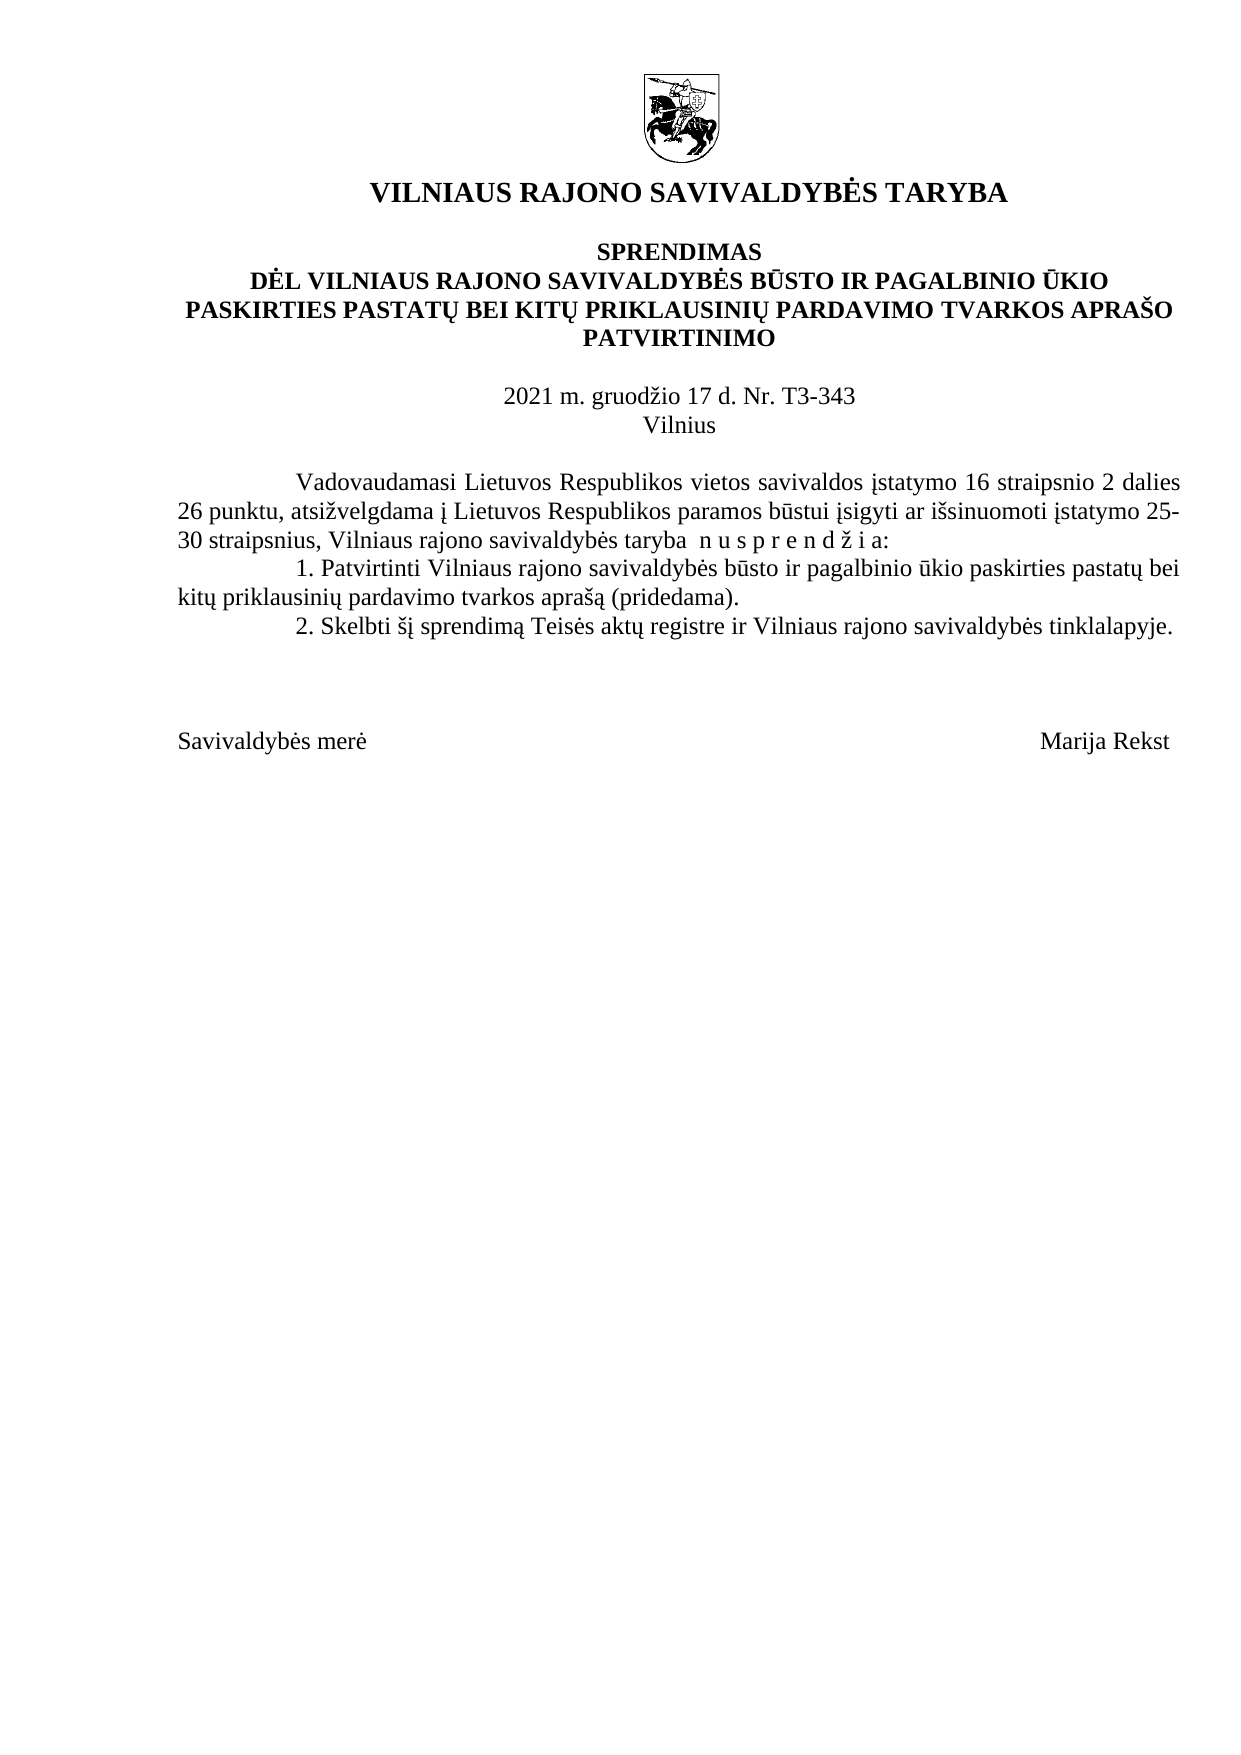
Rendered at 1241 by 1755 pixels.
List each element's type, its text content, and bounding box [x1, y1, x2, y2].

text 1. Patvirtinti Vilniaus rajono savivaldybės būsto ir pagalbinio ūkio paskirties pastatų bei kitų priklausinių pardavimo tvarkos aprašą (pridedama). [177, 553, 1181, 611]
text 2021 m. gruodžio 17 d. Nr. T3-343 [177, 381, 1181, 410]
text DĖL VILNIAUS RAJONO SAVIVALDYBĖS BŪSTo ir pagalbinio ūkio paskirties pastatų bei kitų priklausinių PARDAVIMO TVARKOS APRAŠO PATVIRTINIMO [177, 266, 1181, 352]
text Vadovaudamasi Lietuvos Respublikos vietos savivaldos įstatymo 16 straipsnio 2 dalies 26 punktu, atsižvelgdama į Lietuvos Respublikos paramos būstui įsigyti ar išsinuomoti įstatymo 25-30 straipsnius, Vilniaus rajono savivaldybės taryba n u s p r e n d ž i a: [177, 467, 1181, 553]
text 2. Skelbti šį sprendimą Teisės aktų registre ir Vilniaus rajono savivaldybės tinklalapyje. [177, 611, 1181, 640]
text Vilnius [177, 410, 1181, 438]
text Savivaldybės merė Marija Rekst [177, 726, 1181, 755]
text SPRENDIMAS [177, 237, 1181, 266]
text VILNIAUS RAJONO SAVIVALDYBĖS TARYBA [192, 175, 1186, 208]
